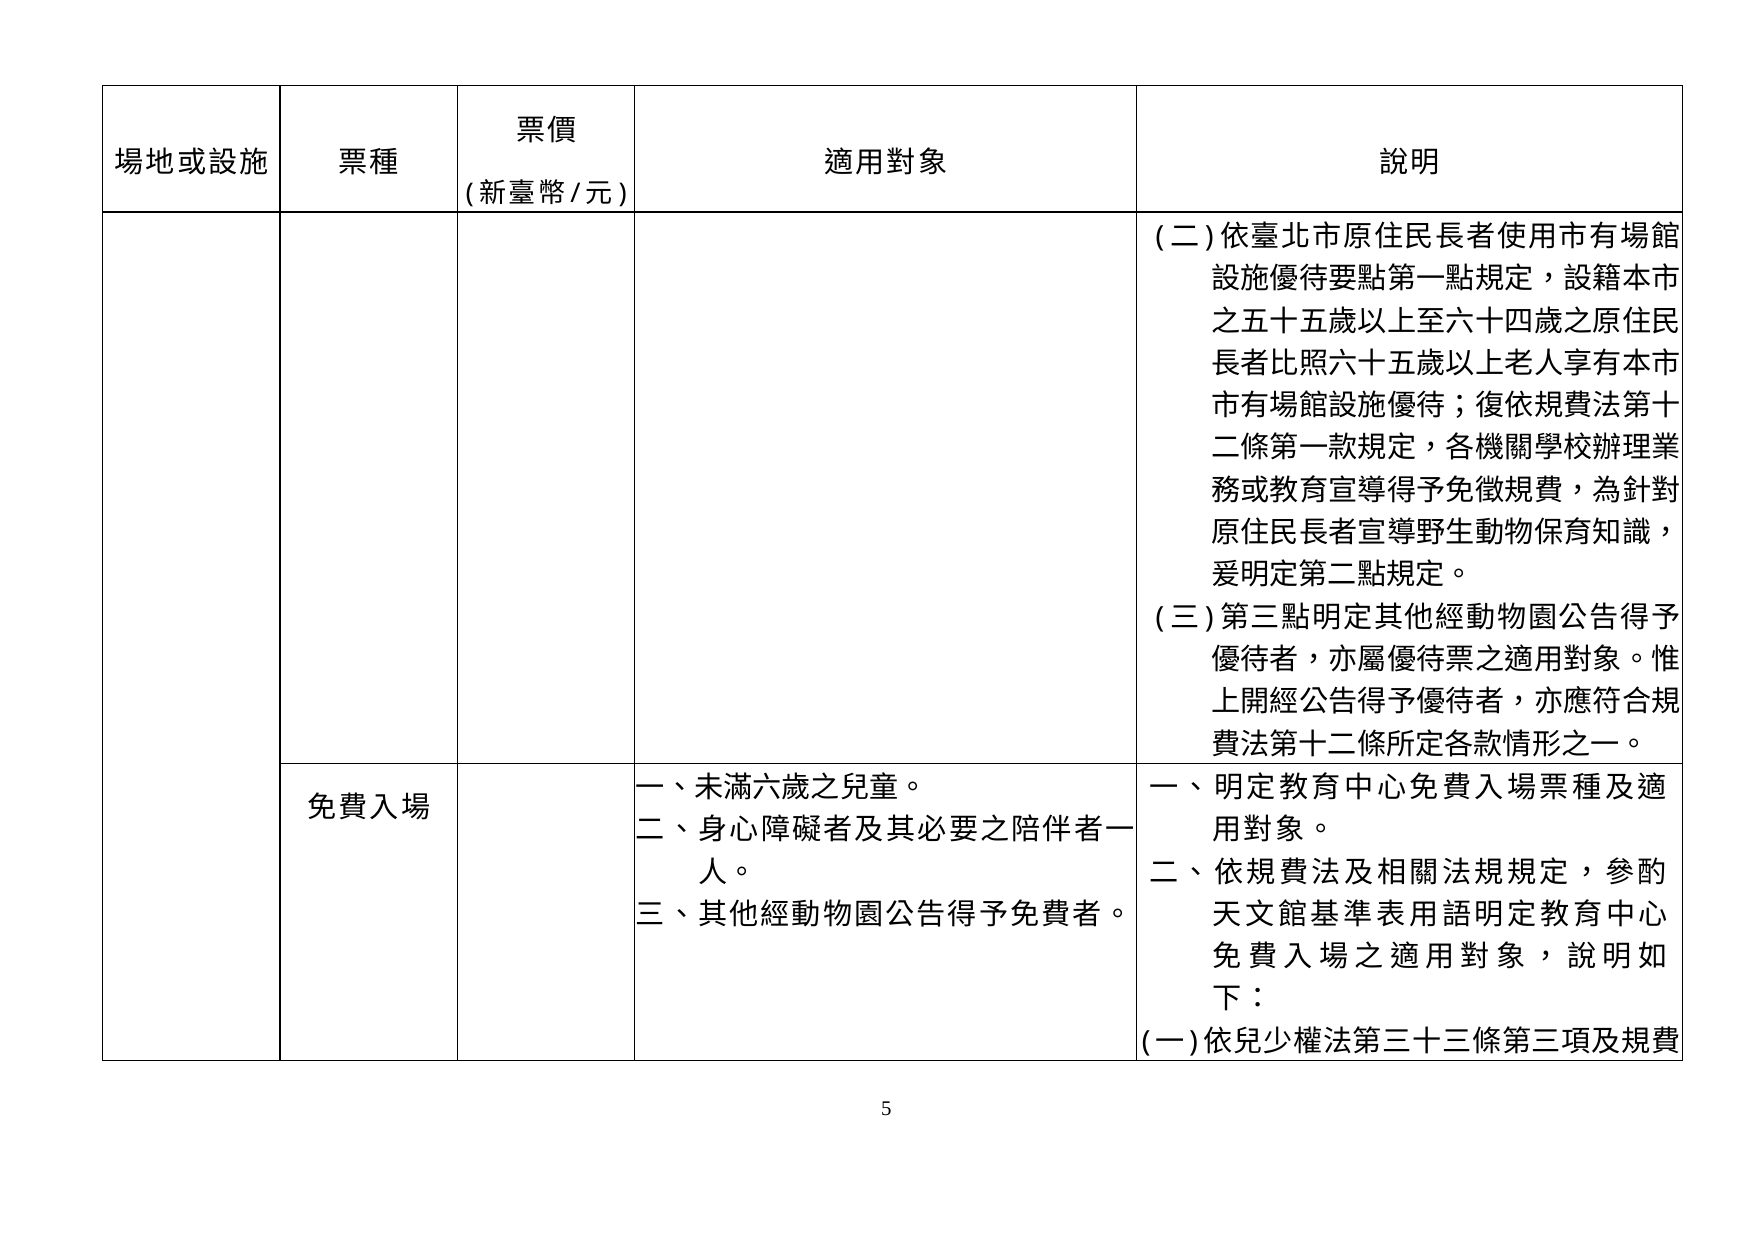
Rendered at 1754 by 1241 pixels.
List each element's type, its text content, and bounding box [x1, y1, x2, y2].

table_cell [103, 213, 279, 1060]
table_header 票價 (新臺幣/元) [458, 86, 634, 211]
table_cell 免費入場 [281, 764, 457, 1060]
table_cell (二)依臺北市原住民長者使用市有場館設施優待要點第一點規定，設籍本市之五十五歲以上至六十四歲之原住民長者比照六十五歲以上老人享有本市市有場館設施優待；復依規費法第十二條第一款規定，各機關學校辦理業務或教育宣導得予免徵規費，為針對原住民長者宣導野生動物保育知識，爰明定第二點規定。 (三)第三點明定其他經動物園公告得予優待者，亦屬優待票之適用對象。惟上開經公告得予優待者，亦應符合規費法第十二條所定各款情形之一。 [1137, 213, 1682, 762]
table_header 場地或設施 [103, 86, 279, 211]
table_cell [458, 213, 634, 762]
table_cell [281, 213, 457, 762]
table_header 適用對象 [635, 86, 1136, 211]
table_header 票種 [281, 86, 457, 211]
table_cell 一、明定教育中心免費入場票種及適用對象。 二、依規費法及相關法規規定，參酌天文館基準表用語明定教育中心免費入場之適用對象，說明如下： (一)依兒少權法第三十三條第三項及規費 [1137, 764, 1682, 1060]
table_header 說明 [1137, 86, 1682, 211]
table_cell [458, 764, 634, 1060]
table_cell 一、未滿六歲之兒童。 二、身心障礙者及其必要之陪伴者一人。 三、其他經動物園公告得予免費者。 [635, 764, 1136, 1060]
table_cell [635, 213, 1136, 762]
